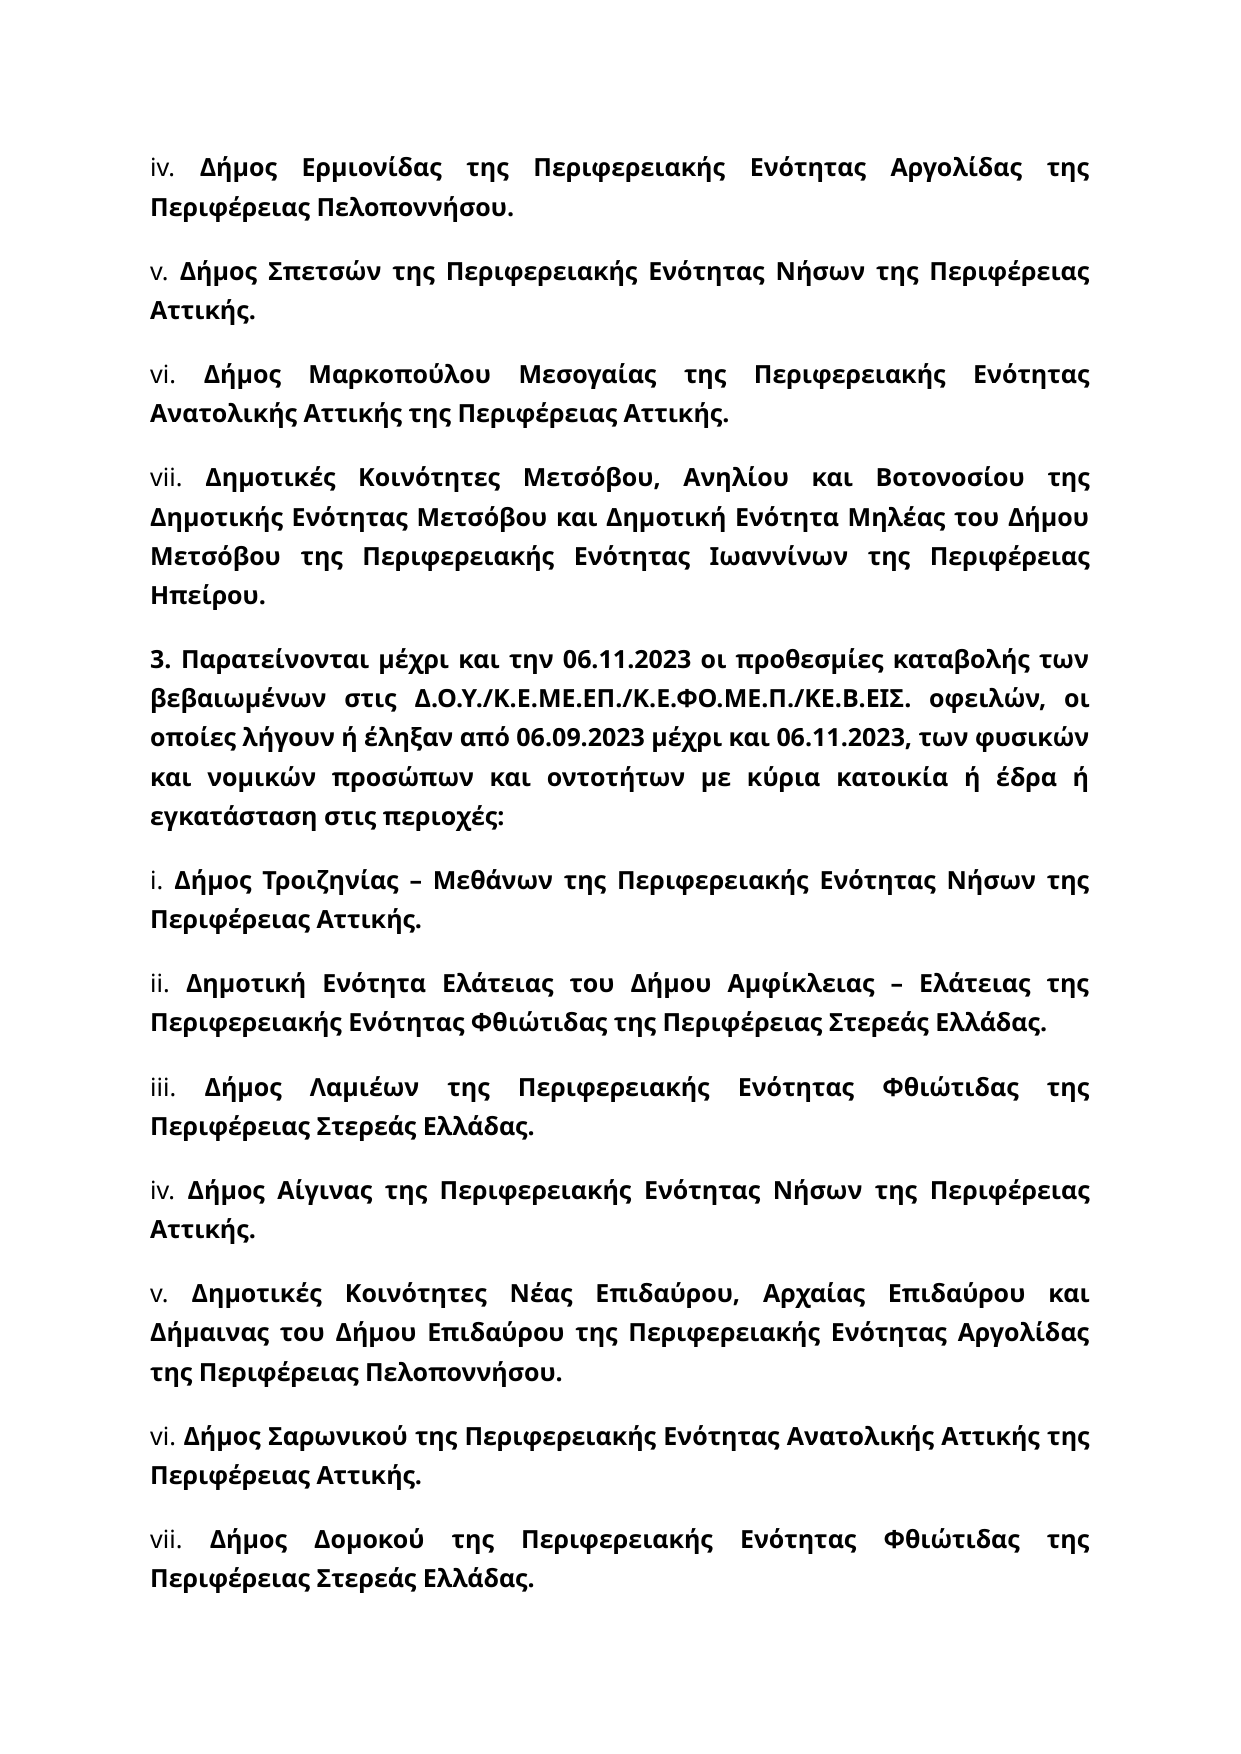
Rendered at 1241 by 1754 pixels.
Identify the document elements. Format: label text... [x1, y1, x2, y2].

text iv. Δήμος Ερμιονίδας της Περιφερειακής Ενότητας Αργολίδας της Περιφέρειας Πελοποννήσου. [150, 150, 1090, 223]
text v. Δημοτικές Κοινότητες Νέας Επιδαύρου, Αρχαίας Επιδαύρου και Δήμαινας του Δήμου Επιδαύρου της Περιφερειακής Ενότητας Αργολίδας της Περιφέρειας Πελοποννήσου. [150, 1276, 1090, 1388]
text v. Δήμος Σπετσών της Περιφερειακής Ενότητας Νήσων της Περιφέρειας Αττικής. [150, 253, 1090, 327]
text ii. Δημοτική Ενότητα Ελάτειας του Δήμου Αμφίκλειας – Ελάτειας της Περιφερειακής Ενότητας Φθιώτιδας της Περιφέρειας Στερεάς Ελλάδας. [150, 966, 1090, 1039]
text iii. Δήμος Λαμιέων της Περιφερειακής Ενότητας Φθιώτιδας της Περιφέρειας Στερεάς Ελλάδας. [150, 1069, 1090, 1142]
text iv. Δήμος Αίγινας της Περιφερειακής Ενότητας Νήσων της Περιφέρειας Αττικής. [150, 1172, 1090, 1246]
text vii. Δημοτικές Κοινότητες Μετσόβου, Ανηλίου και Βοτονοσίου της Δημοτικής Ενότητας Μετσόβου και Δημοτική Ενότητα Μηλέας του Δήμου Μετσόβου της Περιφερειακής Ενότητας Ιωαννίνων της Περιφέρειας Ηπείρου. [150, 460, 1090, 612]
text vi. Δήμος Σαρωνικού της Περιφερειακής Ενότητας Ανατολικής Αττικής της Περιφέρειας Αττικής. [150, 1418, 1090, 1492]
text vii. Δήμος Δομοκού της Περιφερειακής Ενότητας Φθιώτιδας της Περιφέρειας Στερεάς Ελλάδας. [150, 1522, 1090, 1595]
text i. Δήμος Τροιζηνίας – Μεθάνων της Περιφερειακής Ενότητας Νήσων της Περιφέρειας Αττικής. [150, 862, 1090, 936]
text vi. Δήμος Μαρκοπούλου Μεσογαίας της Περιφερειακής Ενότητας Ανατολικής Αττικής της Περιφέρειας Αττικής. [150, 357, 1090, 430]
text 3. Παρατείνονται μέχρι και την 06.11.2023 οι προθεσμίες καταβολής των βεβαιωμένων στις Δ.Ο.Υ./Κ.Ε.ΜΕ.ΕΠ./Κ.Ε.ΦΟ.ΜΕ.Π./ΚΕ.Β.ΕΙΣ. οφειλών, οι οποίες λήγουν ή έληξαν από 06.09.2023 μέχρι και 06.11.2023, των φυσικών και νομικών προσώπων και οντοτήτων με κύρια κατοικία ή έδρα ή εγκατάσταση στις περιοχές: [150, 642, 1090, 832]
